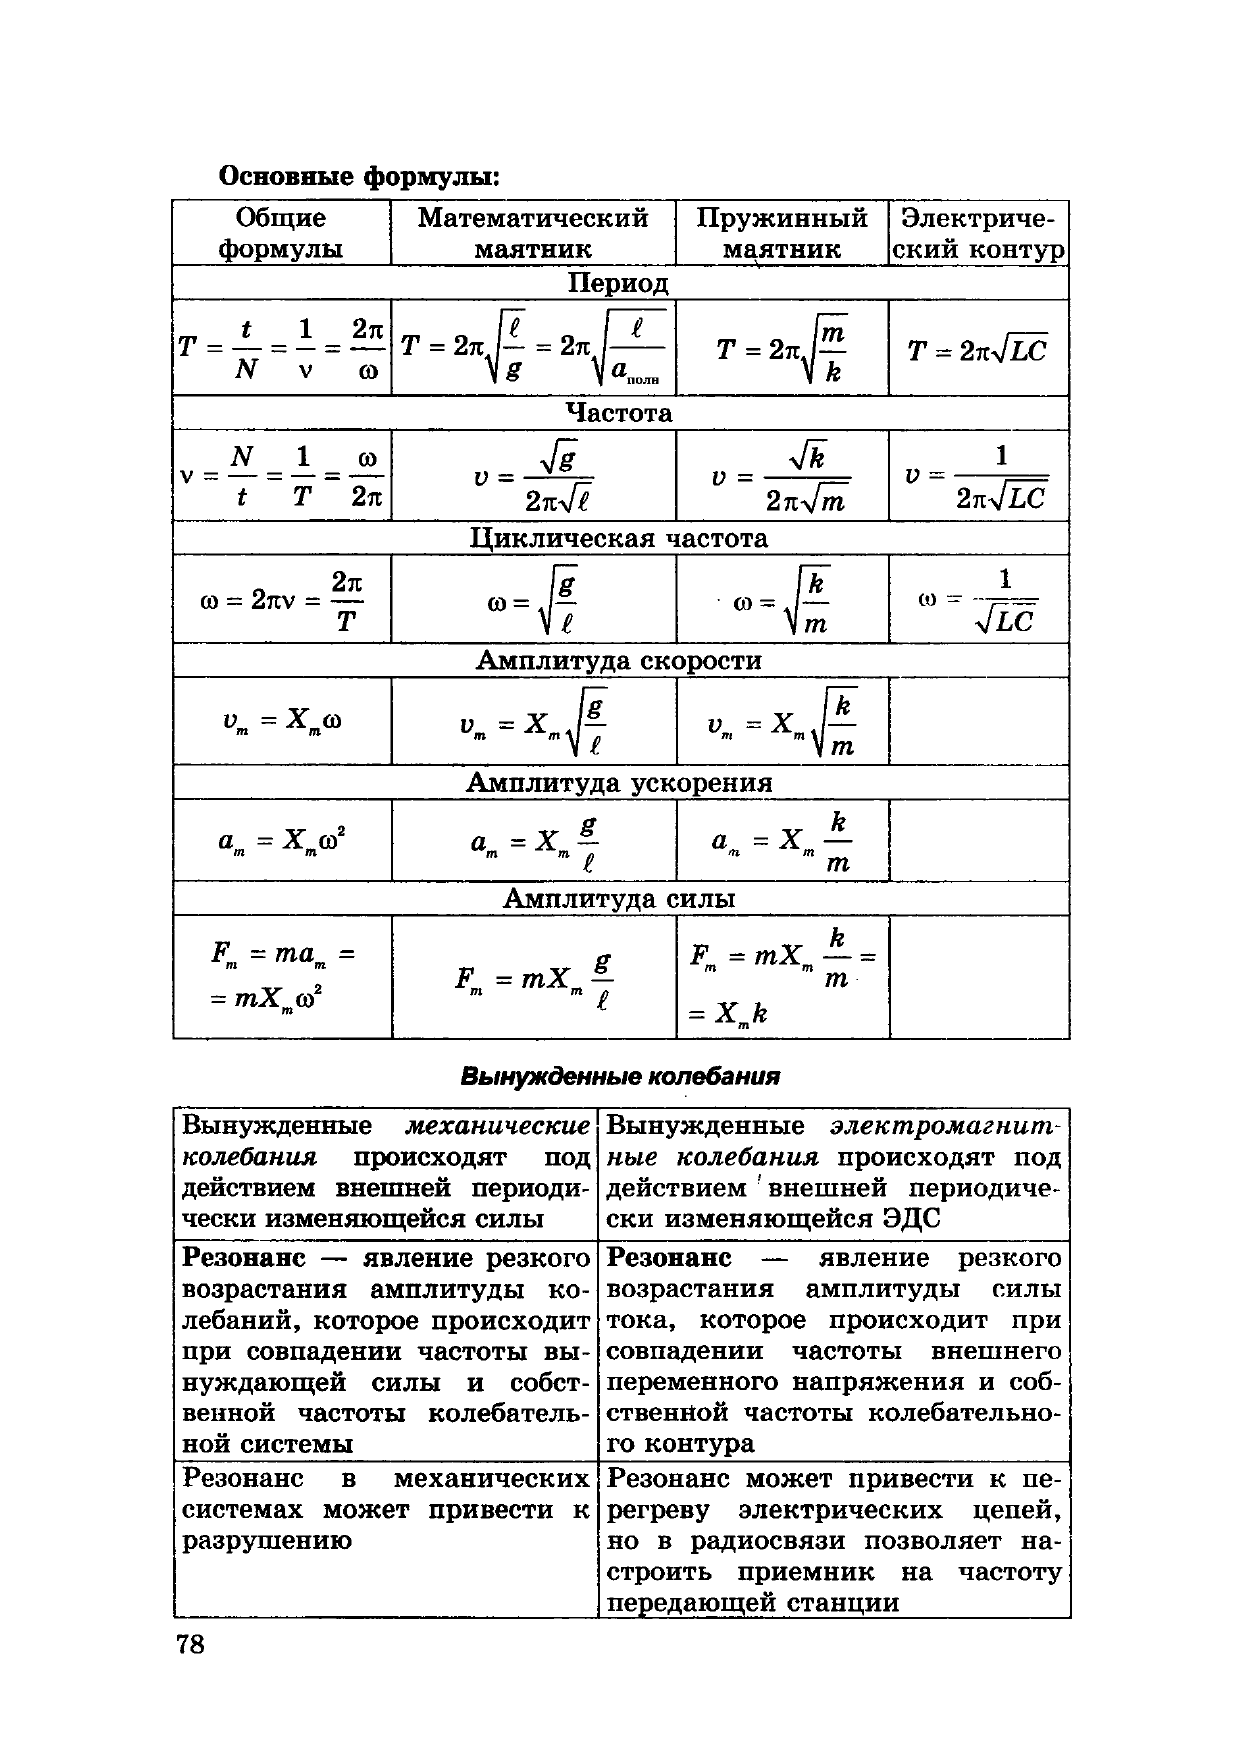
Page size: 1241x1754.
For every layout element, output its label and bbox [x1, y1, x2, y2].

picture [118, 118, 1123, 1701]
